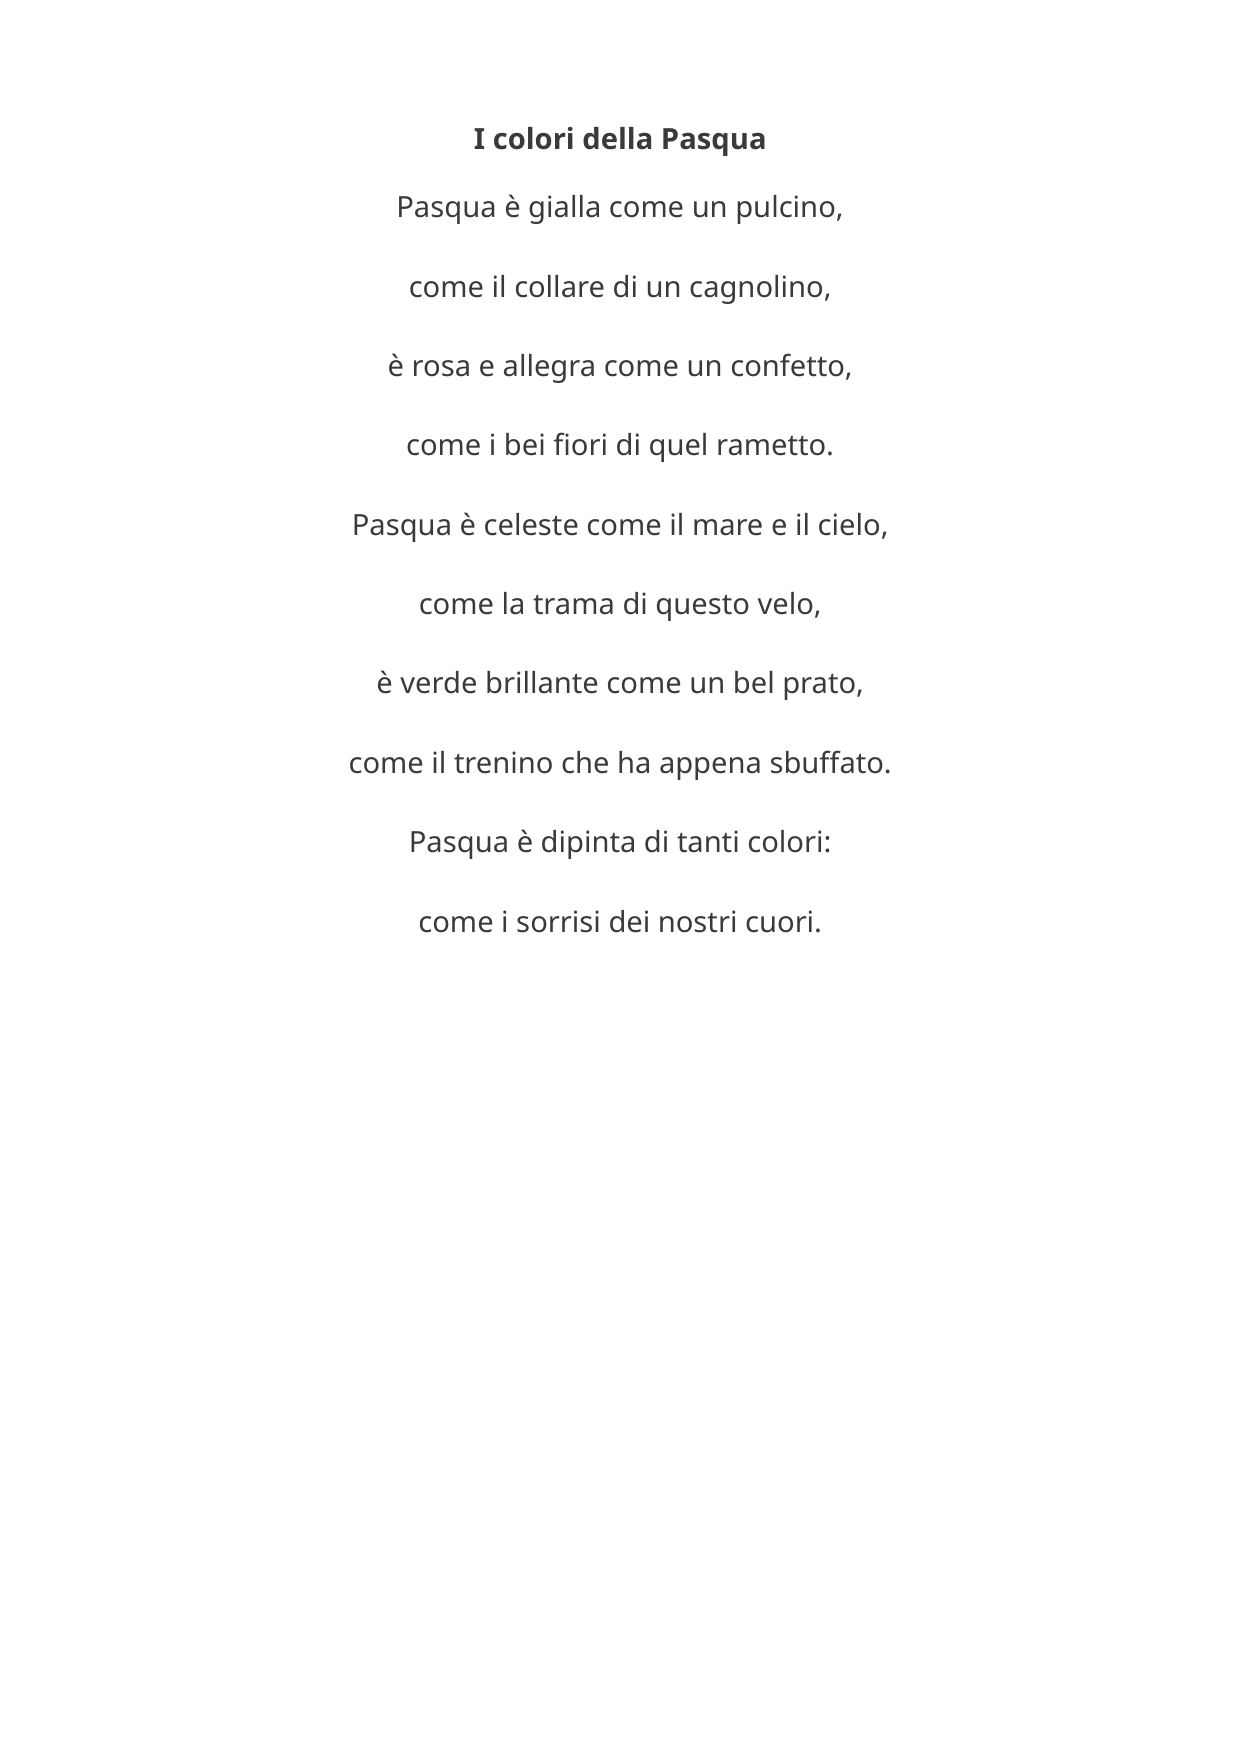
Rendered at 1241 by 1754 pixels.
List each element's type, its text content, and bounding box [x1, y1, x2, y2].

text come il trenino che ha appena sbuffato. [118, 702, 1122, 782]
text Pasqua è celeste come il mare e il cielo, [118, 464, 1122, 544]
text come la trama di questo velo, [118, 544, 1122, 623]
text Pasqua è gialla come un pulcino, [118, 187, 1122, 226]
text è rosa e allegra come un confetto, [118, 306, 1122, 385]
text è verde brillante come un bel prato, [118, 623, 1122, 702]
text I colori della Pasqua [118, 118, 1122, 158]
text Pasqua è dipinta di tanti colori: [118, 782, 1122, 861]
text come i bei fiori di quel rametto. [118, 385, 1122, 464]
text come i sorrisi dei nostri cuori. [118, 861, 1122, 941]
text come il collare di un cagnolino, [118, 226, 1122, 306]
